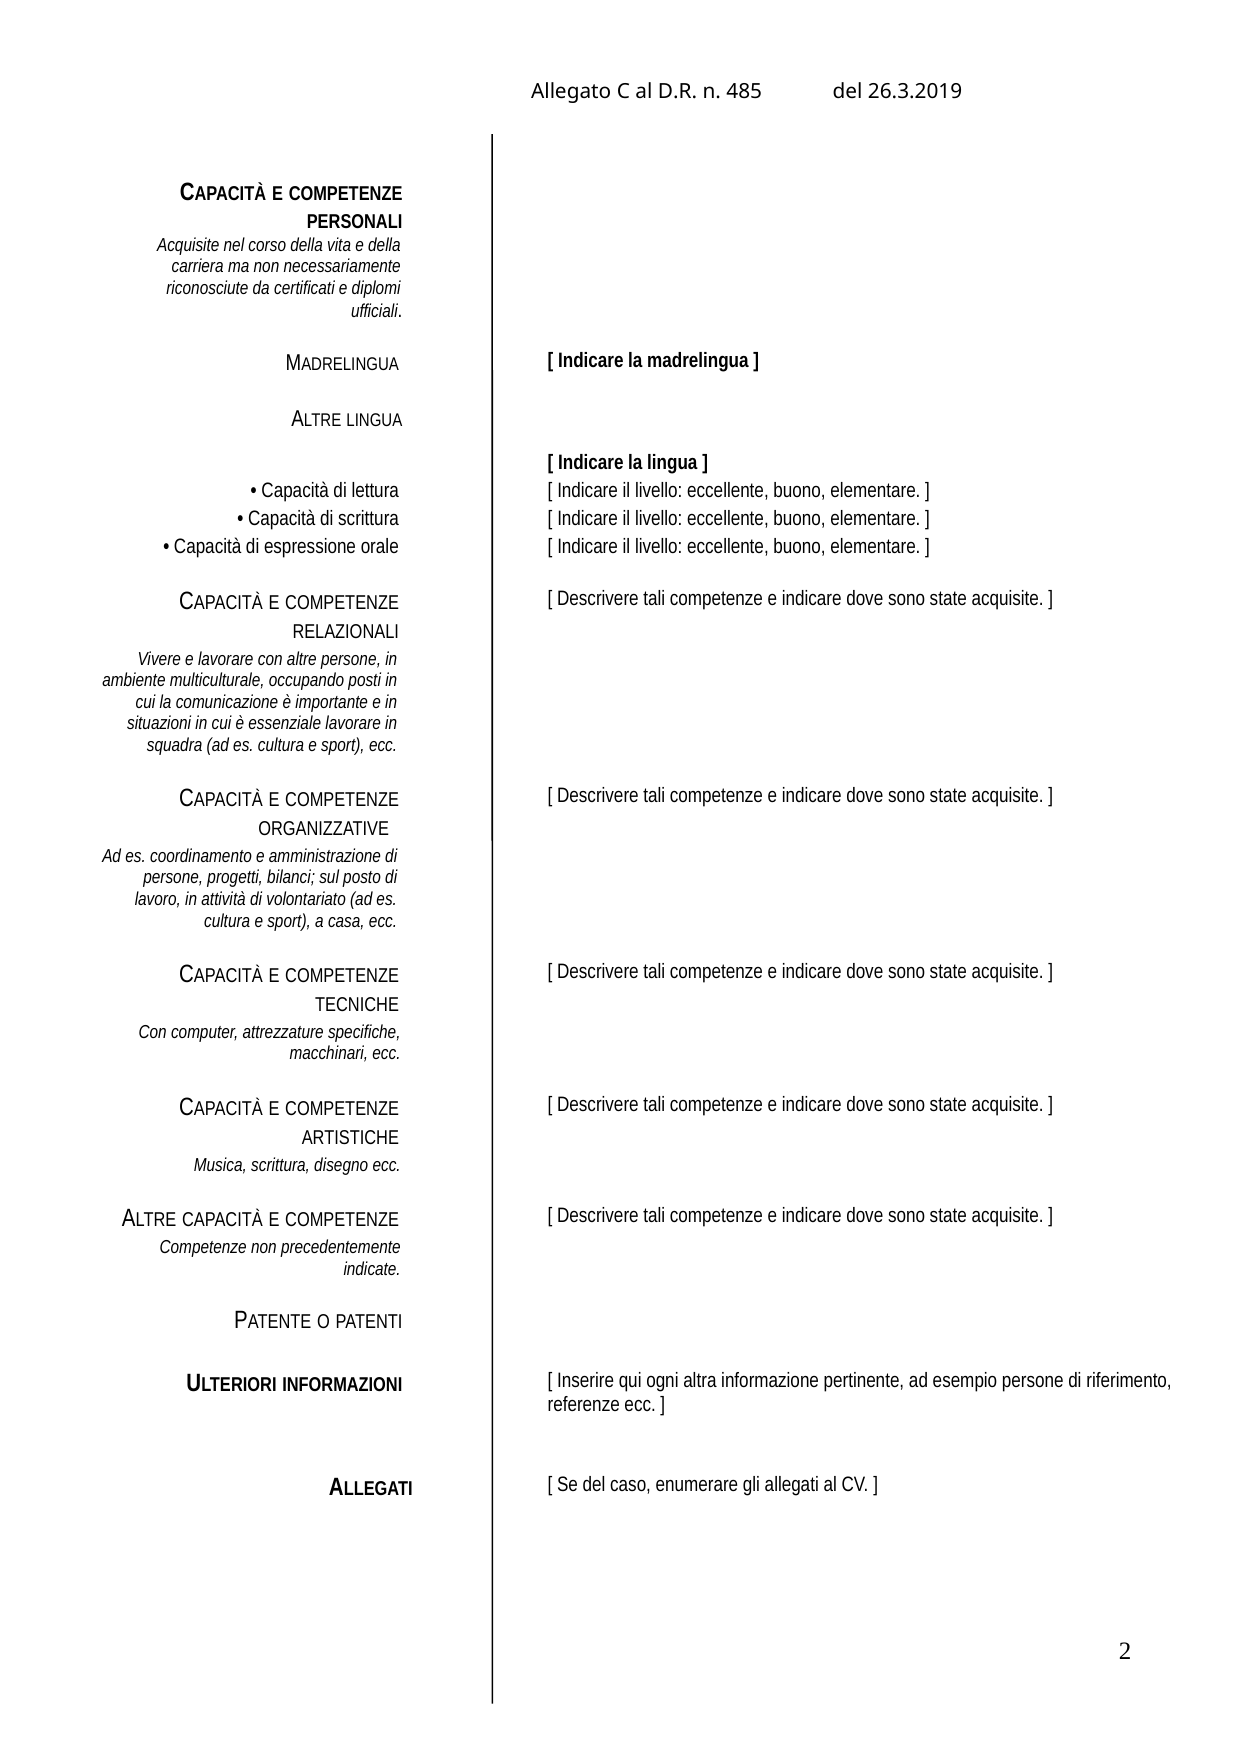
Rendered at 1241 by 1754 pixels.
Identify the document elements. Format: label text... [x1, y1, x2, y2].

table_header SE PERTINENTE (ad esempio nel caso di selezione per autista) [494, 1305, 1186, 1342]
table_header Capacità e competenze artistiche Musica, scrittura, disegno ecc. [97, 1090, 403, 1177]
table_header [403, 1201, 433, 1281]
table_cell [433, 532, 491, 560]
table_header Capacità e competenze personali Acquisite nel corso della vita e della carriera ma non necessariamente riconosciute da certificati e diplomi ufficiali. [107, 176, 413, 322]
table_header [ Descrivere tali competenze e indicare dove sono state acquisite. ] [494, 1201, 1186, 1281]
table_cell • Capacità di scrittura [97, 504, 403, 532]
table_header Altre capacità e competenze Competenze non precedentemente indicate. [97, 1201, 403, 1281]
table_header [403, 957, 433, 1066]
table_header Patente o patenti [97, 1305, 403, 1342]
table_header [403, 448, 433, 476]
table_header [433, 957, 491, 1066]
table_header Capacità e competenze tecniche Con computer, attrezzature specifiche, macchinari, ecc. [97, 957, 403, 1066]
table_cell • Capacità di lettura [97, 476, 403, 504]
table_header [ Descrivere tali competenze e indicare dove sono state acquisite. ] [494, 1090, 1186, 1177]
table_header [ Indicare la lingua ] [494, 448, 1186, 476]
table_header [ Descrivere tali competenze e indicare dove sono state acquisite. ] [494, 781, 1186, 933]
table_header [ Inserire qui ogni altra informazione pertinente, ad esempio persone di riferimento, referenze ecc. ] [494, 1366, 1186, 1418]
table_header Altre lingua [107, 405, 413, 431]
table_header Ulteriori informazioni [97, 1366, 403, 1418]
table_cell [494, 1526, 1106, 1622]
table_header [17, 1470, 107, 1526]
table_cell [17, 1526, 324, 1622]
table_cell • Capacità di espressione orale [97, 532, 403, 560]
table_cell [403, 504, 433, 532]
table_header Capacità e competenze organizzative Ad es. coordinamento e amministrazione di persone, progetti, bilanci; sul posto di lavoro, in attività di volontariato (ad es. cultura e sport), a casa, ecc. [97, 781, 403, 933]
table_cell [1106, 1526, 1196, 1622]
table_header [403, 1305, 433, 1342]
table_header SOLO [433, 1305, 491, 1342]
table_header [433, 1090, 491, 1177]
table_header [443, 1470, 491, 1526]
table_header [433, 584, 491, 757]
table_header [ Descrivere tali competenze e indicare dove sono state acquisite. ] [494, 584, 1186, 757]
table_header [433, 448, 491, 476]
table_cell [433, 476, 491, 504]
table_header [433, 1366, 491, 1418]
table_header Capacità e competenze relazionali Vivere e lavorare con altre persone, in ambiente multiculturale, occupando posti in cui la comunicazione è importante e in situazioni in cui è essenziale lavorare in squadra (ad es. cultura e sport), ecc. [97, 584, 403, 757]
table_cell [ Indicare il livello: eccellente, buono, elementare. ] [494, 476, 1186, 504]
table_header Allegati [107, 1470, 413, 1526]
table_cell [433, 504, 491, 532]
table_header Madrelingua [97, 346, 403, 377]
table_header [414, 1470, 443, 1526]
table_header [ Indicare la madrelingua ] [493, 346, 1186, 377]
table_header [ Descrivere tali competenze e indicare dove sono state acquisite. ] [494, 957, 1186, 1066]
table_header [403, 584, 433, 757]
table_header [433, 1201, 491, 1281]
table_header [403, 346, 433, 377]
table_header [403, 1366, 433, 1418]
table_header [403, 1090, 433, 1177]
table_header [ Se del caso, enumerare gli allegati al CV. ] [494, 1470, 1196, 1526]
table_cell [403, 476, 433, 504]
table_header [433, 346, 491, 377]
table_header [97, 448, 403, 476]
table_header [403, 781, 433, 933]
table_cell [324, 1526, 353, 1622]
table_header [433, 781, 491, 933]
table_cell [403, 532, 433, 560]
table_cell [ Indicare il livello: eccellente, buono, elementare. ] [494, 532, 1186, 560]
table_cell [ Indicare il livello: eccellente, buono, elementare. ] [494, 504, 1186, 532]
